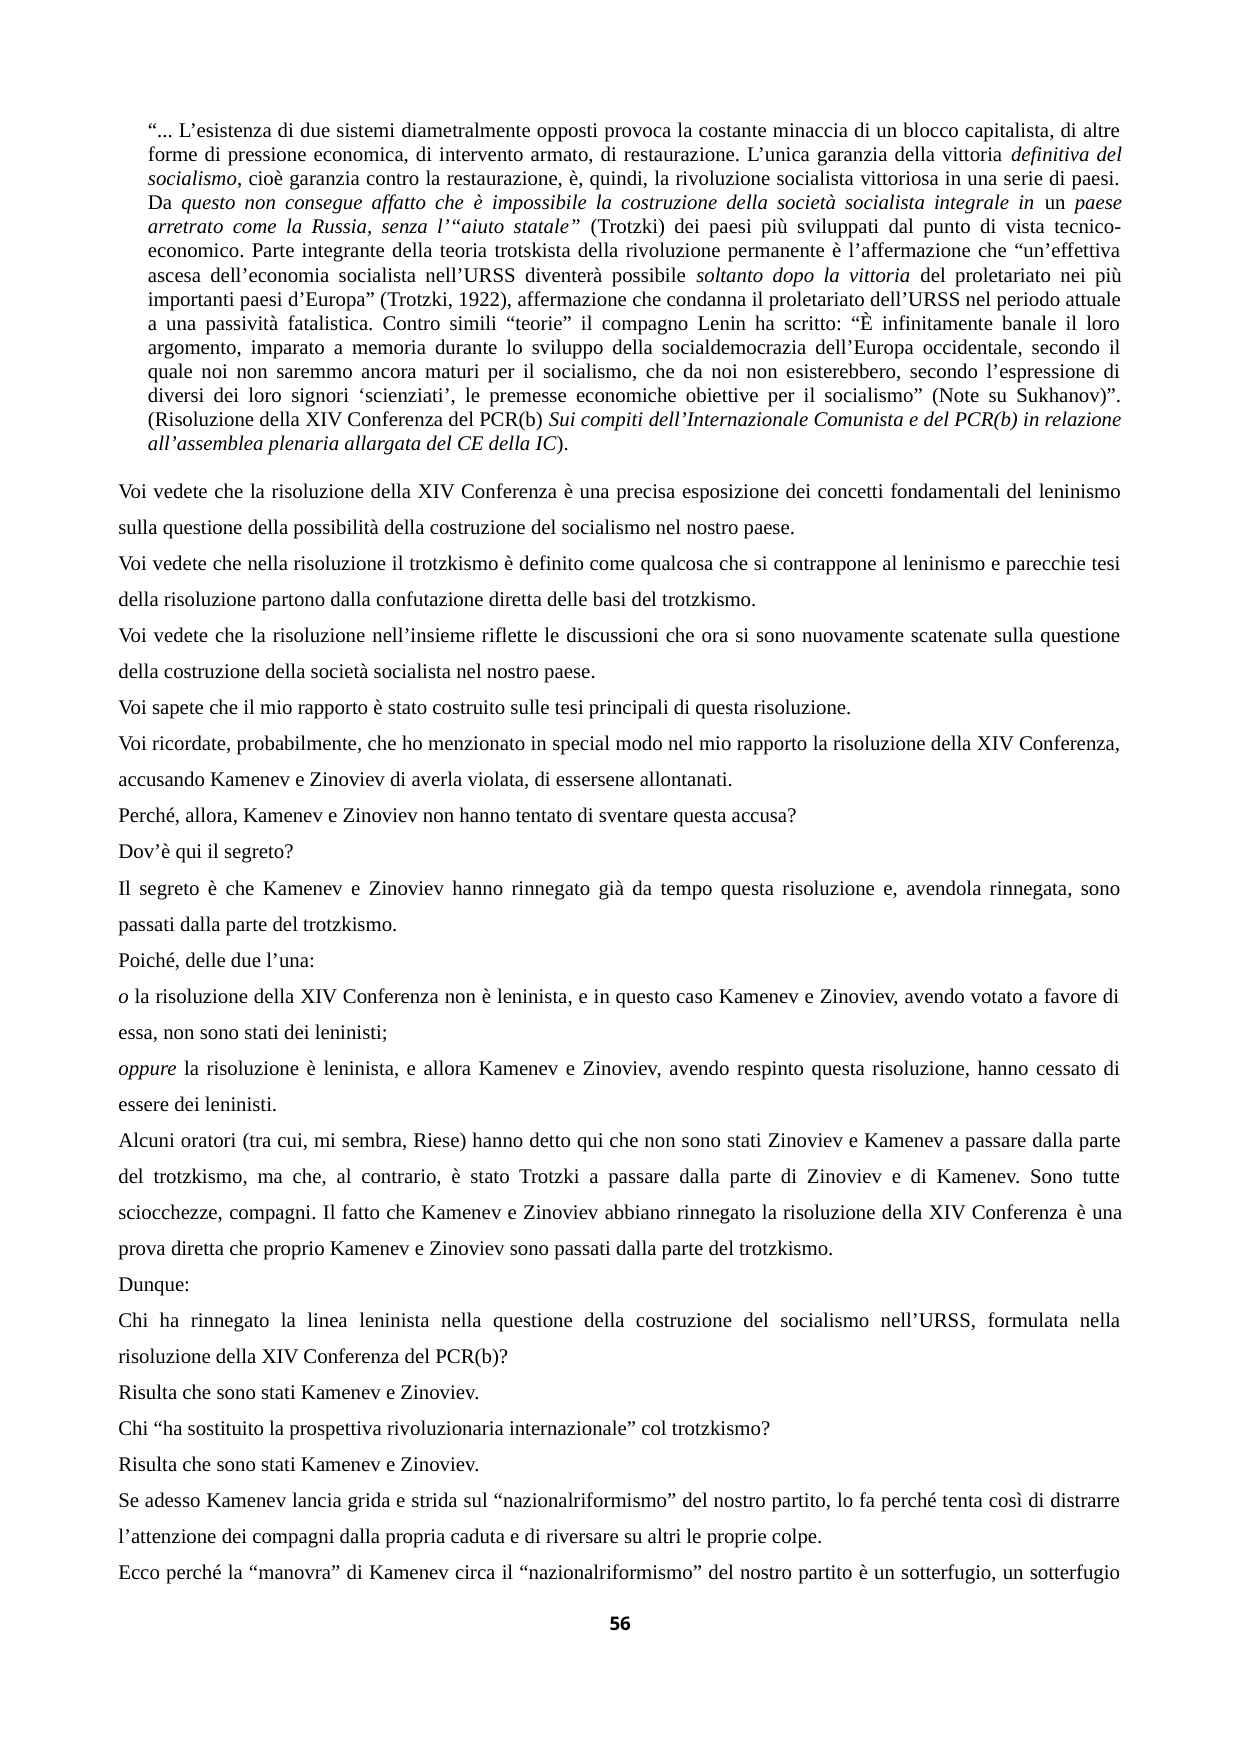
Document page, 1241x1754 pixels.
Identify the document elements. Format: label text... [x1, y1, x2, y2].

text “... L’esistenza di due sistemi diametralmente opposti provoca la costante minaccia di un blocco capitalista, di altre forme di pressione economica, di intervento armato, di restaurazione. L’unica garanzia della vittoria definitiva del socialismo, cioè garanzia contro la restaurazione, è, quindi, la rivoluzione socialista vittoriosa in una serie di paesi. Da questo non consegue affatto che è impossibile la costruzione della società socialista integrale in un paese arretrato come la Russia, senza l’“aiuto statale” (Trotzki) dei paesi più sviluppati dal punto di vista tecnico-economico. Parte integrante della teoria trotskista della rivoluzione permanente è l’affermazione che “un’effettiva ascesa dell’economia socialista nell’URSS diventerà possibile soltanto dopo la vittoria del proletariato nei più importanti paesi d’Europa” (Trotzki, 1922), affermazione che condanna il proletariato dell’URSS nel periodo attuale a una passività fatalistica. Contro simili “teorie” il compagno Lenin ha scritto: “È infinitamente banale il loro argomento, imparato a memoria durante lo sviluppo della socialdemocrazia dell’Europa occidentale, secondo il quale noi non saremmo ancora maturi per il socialismo, che da noi non esisterebbero, secondo l’espressione di diversi dei loro signori ‘scienziati’, le premesse economiche obiettive per il socialismo” (Note su Sukhanov)”. (Risoluzione della XIV Conferenza del PCR(b) Sui compiti dell’Internazionale Comunista e del PCR(b) in relazione all’assemblea plenaria allargata del CE della IC). [148, 118, 1122, 455]
text Dunque: [118, 1272, 1122, 1296]
text Voi vedete che la risoluzione della XIV Conferenza è una precisa esposizione dei concetti fondamentali del leninismo sulla questione della possibilità della costruzione del socialismo nel nostro paese. [118, 479, 1122, 539]
text Ecco perché la “manovra” di Kamenev circa il “nazionalriformismo” del nostro partito è un sotterfugio, un sotterfugio [118, 1560, 1122, 1584]
text oppure la risoluzione è leninista, e allora Kamenev e Zinoviev, avendo respinto questa risoluzione, hanno cessato di essere dei leninisti. [118, 1056, 1122, 1116]
text Chi “ha sostituito la prospettiva rivoluzionaria internazionale” col trotzkismo? [118, 1416, 1122, 1440]
text Voi vedete che nella risoluzione il trotzkismo è definito come qualcosa che si contrappone al leninismo e parecchie tesi della risoluzione partono dalla confutazione diretta delle basi del trotzkismo. [118, 551, 1122, 611]
text Chi ha rinnegato la linea leninista nella questione della costruzione del socialismo nell’URSS, formulata nella risoluzione della XIV Conferenza del PCR(b)? [118, 1308, 1122, 1368]
text Risulta che sono stati Kamenev e Zinoviev. [118, 1452, 1122, 1476]
text Il segreto è che Kamenev e Zinoviev hanno rinnegato già da tempo questa risoluzione e, avendola rinnegata, sono passati dalla parte del trotzkismo. [118, 876, 1122, 936]
text Se adesso Kamenev lancia grida e strida sul “nazionalriformismo” del nostro partito, lo fa perché tenta così di distrarre l’attenzione dei compagni dalla propria caduta e di riversare su altri le proprie colpe. [118, 1488, 1122, 1548]
text Alcuni oratori (tra cui, mi sembra, Riese) hanno detto qui che non sono stati Zinoviev e Kamenev a passare dalla parte del trotzkismo, ma che, al contrario, è stato Trotzki a passare dalla parte di Zinoviev e di Kamenev. Sono tutte sciocchezze, compagni. Il fatto che Kamenev e Zinoviev abbiano rinnegato la risoluzione della XIV Conferenza è una prova diretta che proprio Kamenev e Zinoviev sono passati dalla parte del trotzkismo. [118, 1128, 1122, 1260]
text Risulta che sono stati Kamenev e Zinoviev. [118, 1380, 1122, 1404]
text Voi ricordate, probabilmente, che ho menzionato in special modo nel mio rapporto la risoluzione della XIV Conferenza, accusando Kamenev e Zinoviev di averla violata, di essersene allontanati. [118, 731, 1122, 791]
text Voi vedete che la risoluzione nell’insieme riflette le discussioni che ora si sono nuovamente scatenate sulla questione della costruzione della società socialista nel nostro paese. [118, 623, 1122, 683]
text Voi sapete che il mio rapporto è stato costruito sulle tesi principali di questa risoluzione. [118, 695, 1122, 719]
text Perché, allora, Kamenev e Zinoviev non hanno tentato di sventare questa accusa? [118, 803, 1122, 827]
text Poiché, delle due l’una: [118, 948, 1122, 972]
text o la risoluzione della XIV Conferenza non è leninista, e in questo caso Kamenev e Zinoviev, avendo votato a favore di essa, non sono stati dei leninisti; [118, 984, 1122, 1044]
text Dov’è qui il segreto? [118, 839, 1122, 863]
